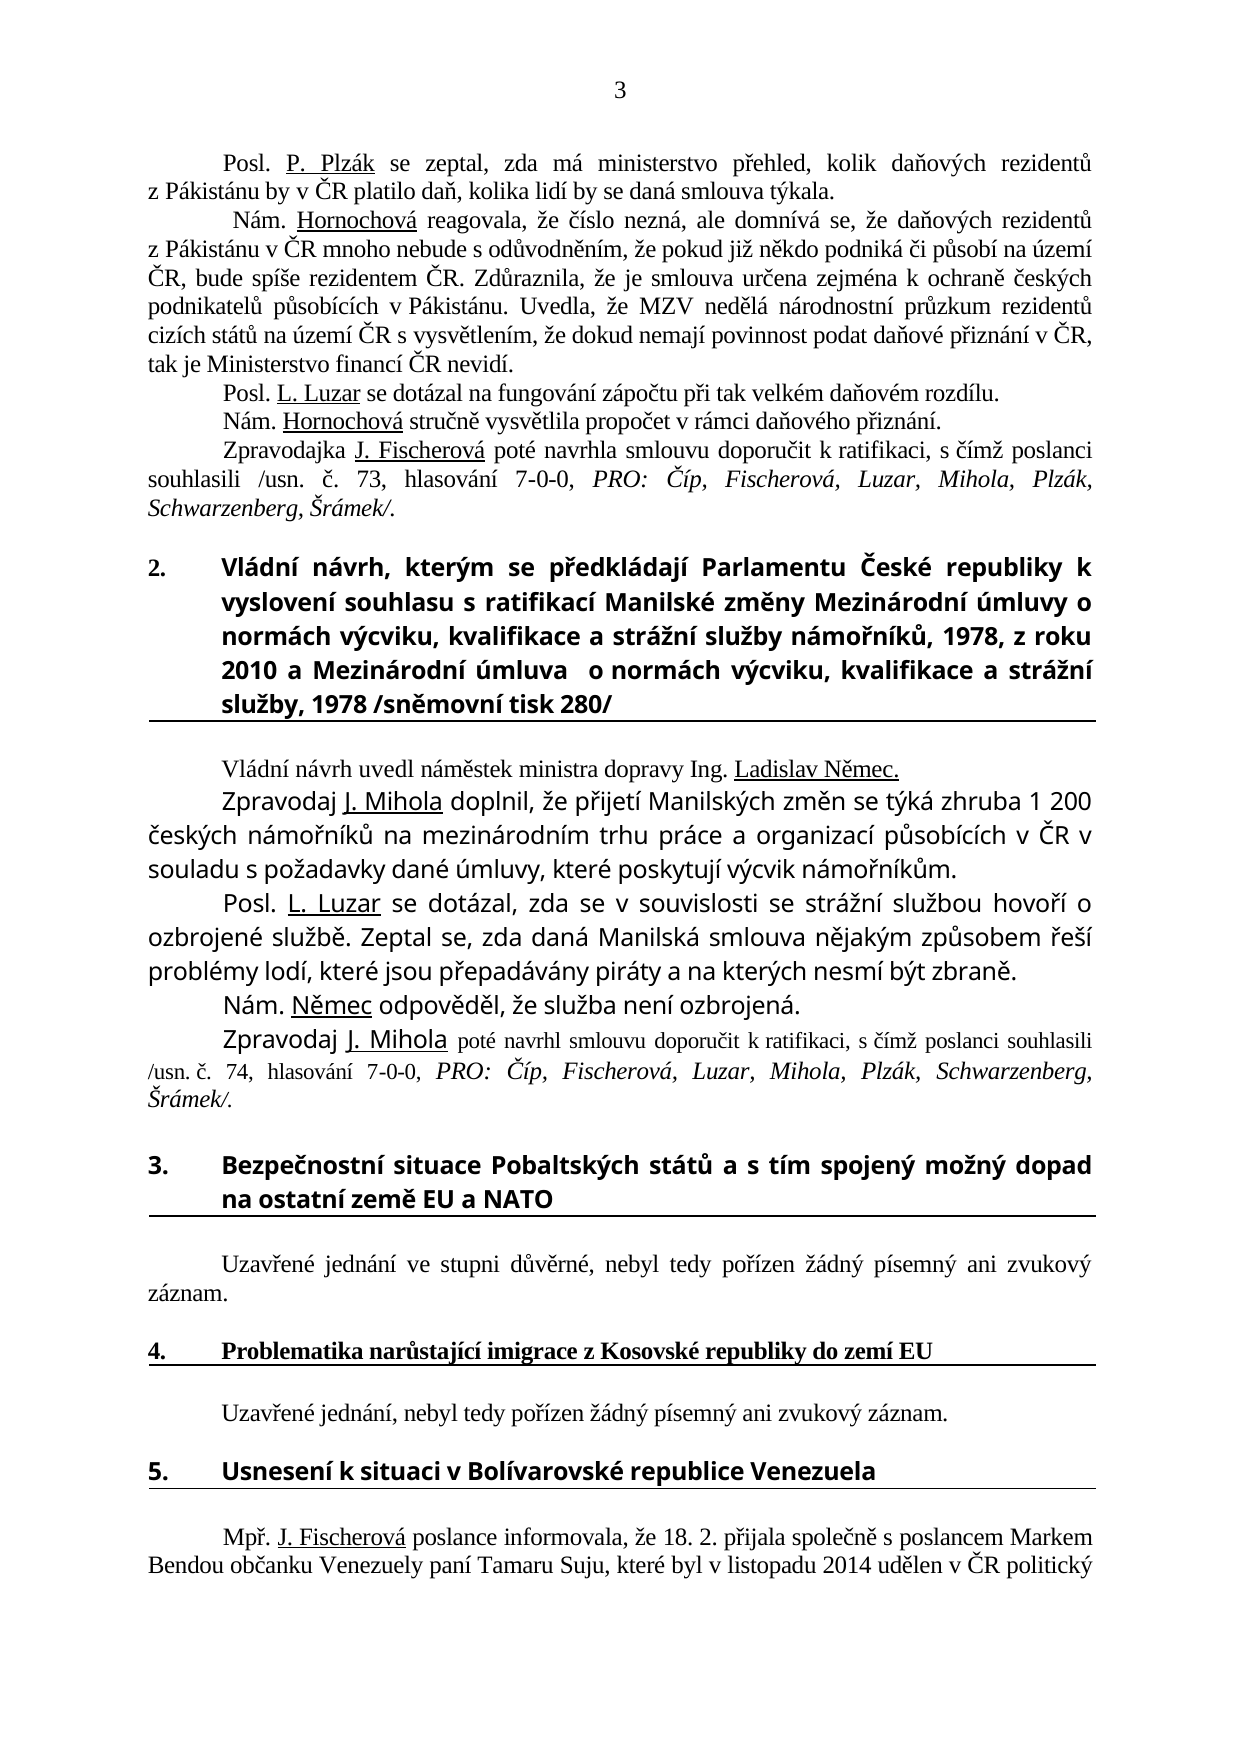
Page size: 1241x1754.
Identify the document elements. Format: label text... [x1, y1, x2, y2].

list Bezpečnostní situace Pobaltských států a s tím spojený možný dopad na ostatní země EU a NATO [148, 1147, 1093, 1215]
text Zpravodaj J. Mihola poté navrhl smlouvu doporučit k ratifikaci, s čímž poslanci souhlasili /usn. č. 74, hlasování 7‑0-0, PRO: Číp, Fischerová, Luzar, Mihola, Plzák, Schwarzenberg, Šrámek/. [148, 1022, 1093, 1113]
text Zpravodajka J. Fischerová poté navrhla smlouvu doporučit k ratifikaci, s čímž poslanci souhlasili /usn. č. 73, hlasování 7‑0-0, PRO: Číp, Fischerová, Luzar, Mihola, Plzák, Schwarzenberg, Šrámek/. [148, 435, 1093, 521]
text Vládní návrh uvedl náměstek ministra dopravy Ing. Ladislav Němec. [148, 754, 1093, 783]
text Posl. L. Luzar se dotázal, zda se v souvislosti se strážní službou hovoří o ozbrojené službě. Zeptal se, zda daná Manilská smlouva nějakým způsobem řeší problémy lodí, které jsou přepadávány piráty a na kterých nesmí být zbraně. [148, 885, 1093, 988]
text Uzavřené jednání ve stupni důvěrné, nebyl tedy pořízen žádný písemný ani zvukový záznam. [148, 1249, 1093, 1307]
text Nám. Hornochová stručně vysvětlila propočet v rámci daňového přiznání. [148, 406, 1093, 435]
text Posl. P. Plzák se zeptal, zda má ministerstvo přehled, kolik daňových rezidentů z Pákistánu by v ČR platilo daň, kolika lidí by se daná smlouva týkala. [148, 148, 1093, 205]
list Problematika narůstající imigrace z Kosovské republiky do zemí EU [148, 1336, 1093, 1364]
text Uzavřené jednání, nebyl tedy pořízen žádný písemný ani zvukový záznam. [148, 1398, 1093, 1427]
list Vládní návrh, kterým se předkládají Parlamentu České republiky k vyslovení souhlasu s ratifikací Manilské změny Mezinárodní úmluvy o normách výcviku, kvalifikace a strážní služby námořníků, 1978, z roku 2010 a Mezinárodní úmluva o normách výcviku, kvalifikace a strážní služby, 1978 /sněmovní tisk 280/ [148, 550, 1093, 720]
text Nám. Němec odpověděl, že služba není ozbrojená. [148, 988, 1093, 1022]
list Usnesení k situaci v Bolívarovské republice Venezuela [148, 1454, 1093, 1488]
text Posl. L. Luzar se dotázal na fungování zápočtu při tak velkém daňovém rozdílu. [148, 378, 1093, 406]
text Zpravodaj J. Mihola doplnil, že přijetí Manilských změn se týká zhruba 1 200 českých námořníků na mezinárodním trhu práce a organizací působících v ČR v souladu s požadavky dané úmluvy, které poskytují výcvik námořníkům. [148, 783, 1093, 885]
text Nám. Hornochová reagovala, že číslo nezná, ale domnívá se, že daňových rezidentů z Pákistánu v ČR mnoho nebude s odůvodněním, že pokud již někdo podniká či působí na území ČR, bude spíše rezidentem ČR. Zdůraznila, že je smlouva určena zejména k ochraně českých podnikatelů působících v Pákistánu. Uvedla, že MZV nedělá národnostní průzkum rezidentů cizích států na území ČR s vysvětlením, že dokud nemají povinnost podat daňové přiznání v ČR, tak je Ministerstvo financí ČR nevidí. [148, 205, 1093, 378]
text Mpř. J. Fischerová poslance informovala, že 18. 2. přijala společně s poslancem Markem Bendou občanku Venezuely paní Tamaru Suju, které byl v listopadu 2014 udělen v ČR politický [148, 1522, 1093, 1579]
